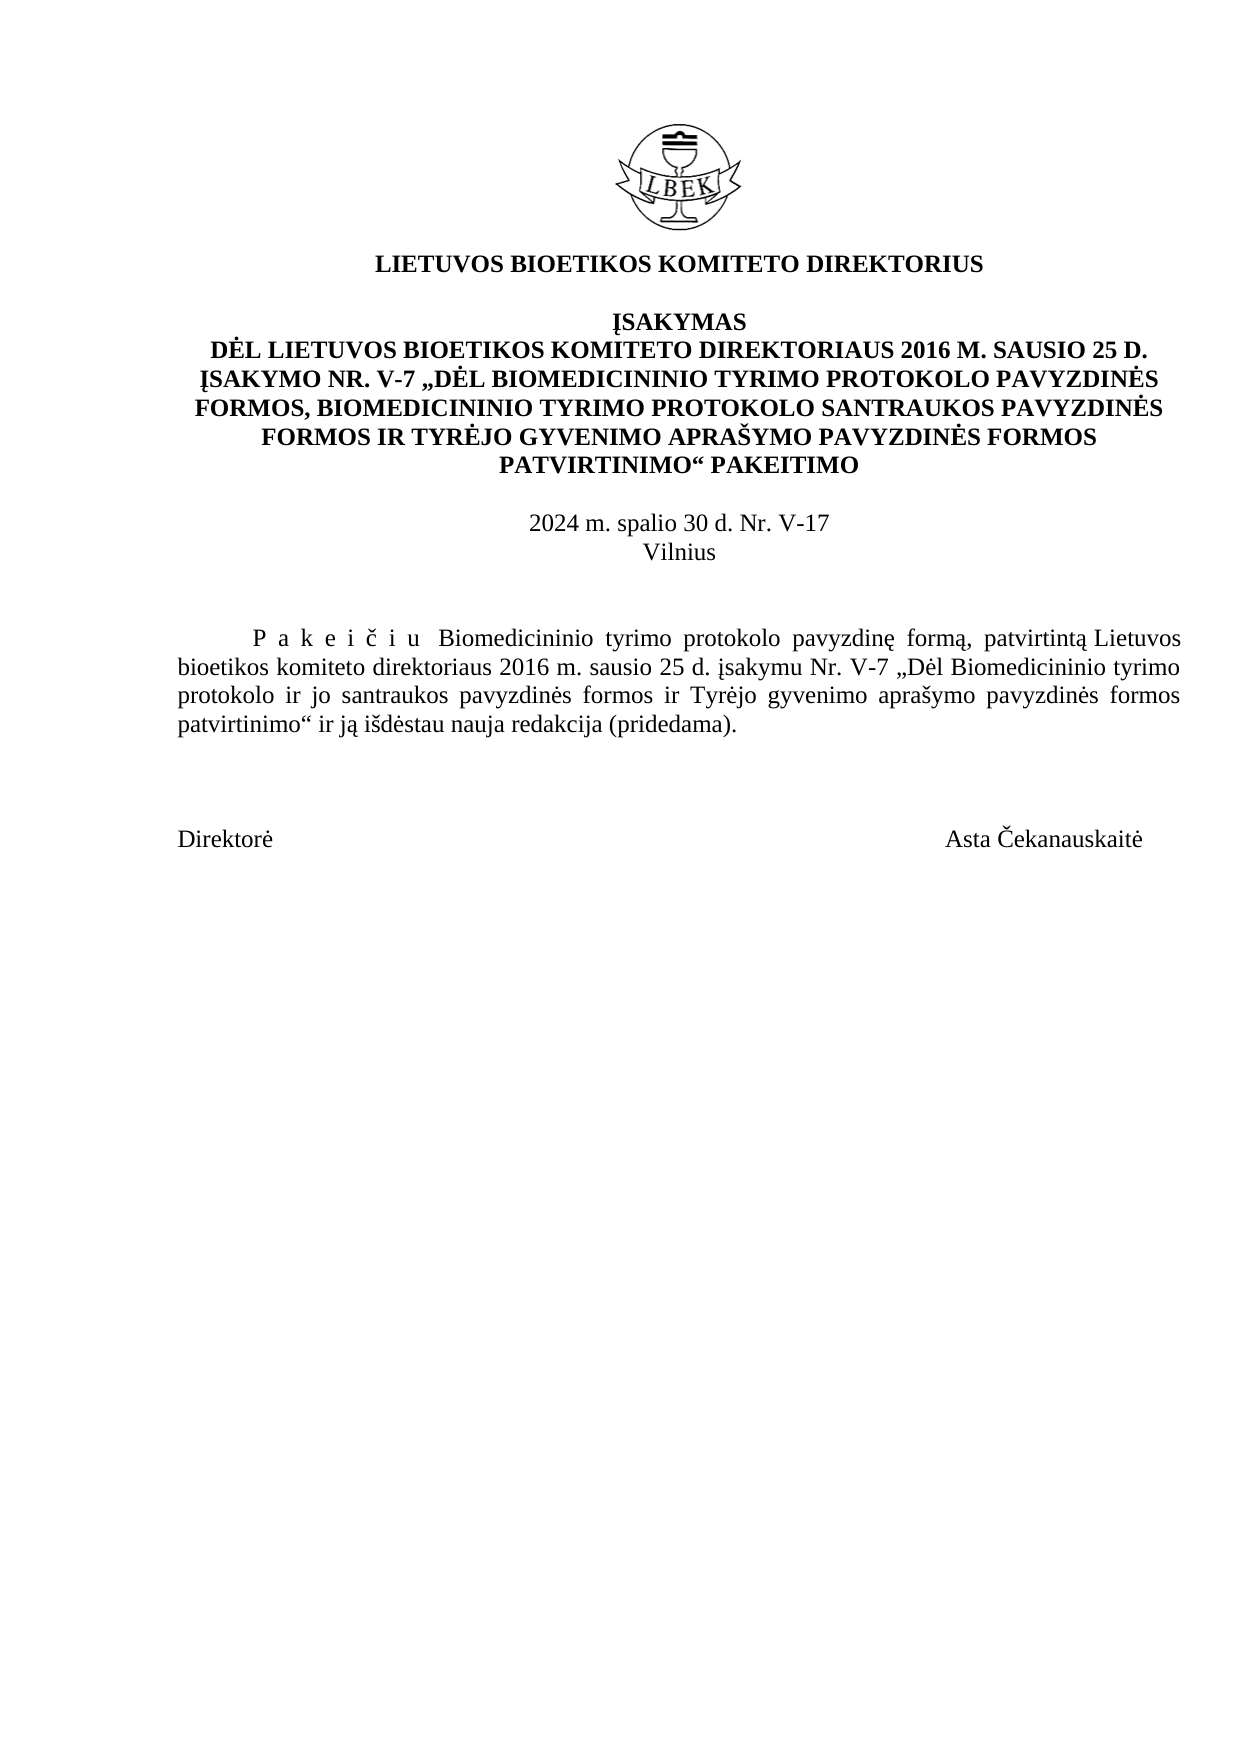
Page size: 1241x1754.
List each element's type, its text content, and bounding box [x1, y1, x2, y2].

text Vilnius [177, 537, 1181, 565]
text ĮSAKYMAS [177, 307, 1181, 335]
subtitle LIETUVOS BIOETIKOS KOMITETO DIREKTORIUS [177, 249, 1181, 278]
text Direktorė Asta Čekanauskaitė [177, 824, 1181, 853]
text P a k e i č i u Biomedicininio tyrimo protokolo pavyzdinę formą, patvirtintą Lietuvos bioetikos komiteto direktoriaus 2016 m. sausio 25 d. įsakymu Nr. V-7 „Dėl Biomedicininio tyrimo protokolo ir jo santraukos pavyzdinės formos ir Tyrėjo gyvenimo aprašymo pavyzdinės formos patvirtinimo“ ir ją išdėstau nauja redakcija (pridedama). [177, 623, 1181, 738]
text 2024 m. spalio 30 d. Nr. V-17 [177, 508, 1181, 537]
text dėl LIETUVOS BIOETIKOS KOMITETO DIREKTORIAUS 2016 M. SAUSIO 25 D. ĮSAKYMO NR. V-7 „DĖL Biomedicininio tyrimo protokolo pavyzdinės formos, biomedicininio tyrimo protokolo santraukos pavyzdinės formos ir tyrėjo gyvenimo aprašymo pavyzdinės formos patvirtinimo“ PAKEITIMO [177, 335, 1181, 479]
